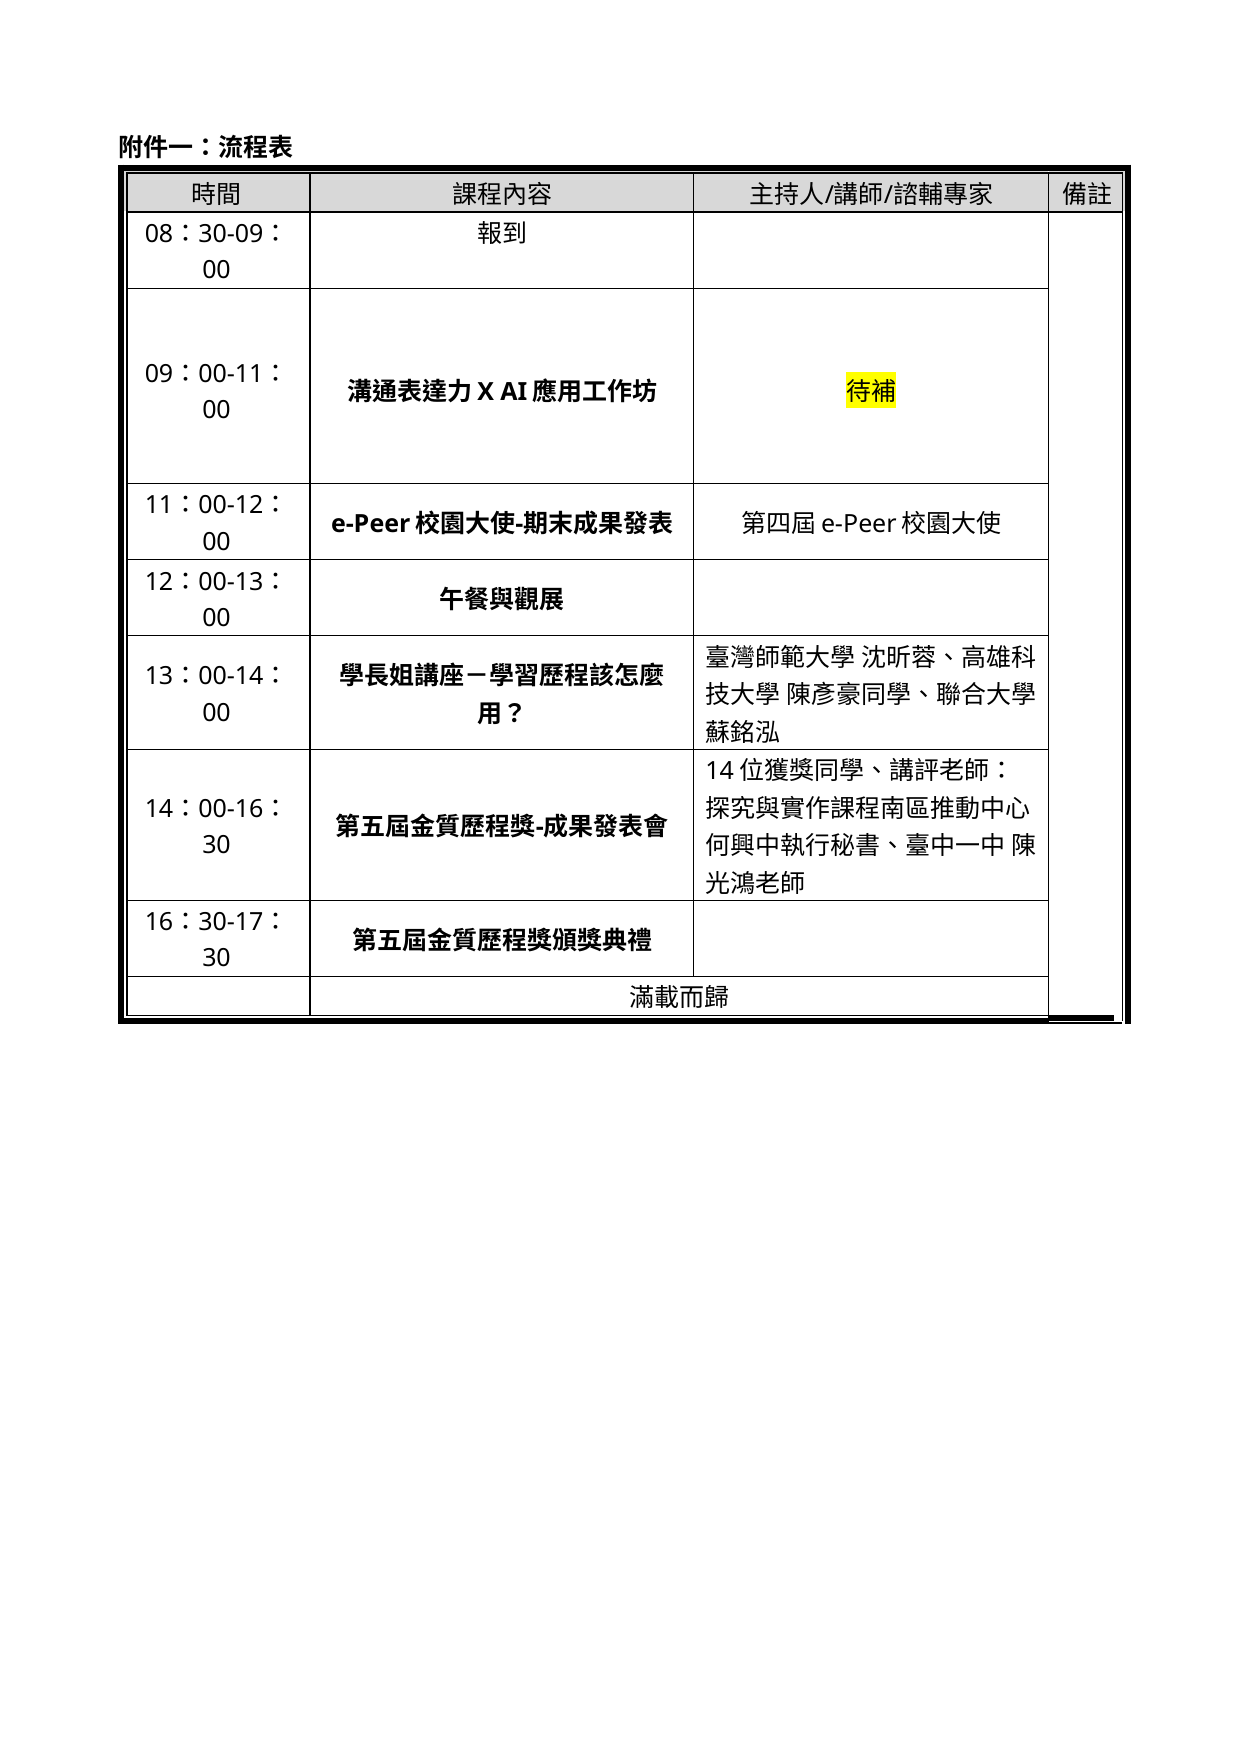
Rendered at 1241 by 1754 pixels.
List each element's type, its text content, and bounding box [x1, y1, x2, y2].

table_cell 11：00-12：00 [128, 484, 309, 559]
table_header 備註 [1049, 174, 1122, 211]
table_header 課程內容 [311, 174, 693, 211]
table_cell 報到 [311, 213, 693, 287]
table_cell 12：00-13：00 [128, 560, 309, 635]
table_cell 午餐與觀展 [311, 560, 693, 635]
table_cell e-Peer校園大使-期末成果發表 [311, 484, 693, 559]
table_cell [1049, 213, 1122, 1014]
table_cell 13：00-14：00 [128, 636, 309, 749]
table_cell 溝通表達力X AI應用工作坊 [311, 289, 693, 483]
table_cell [694, 213, 1048, 287]
table_cell [128, 977, 309, 1014]
table_cell 第五屆金質歷程獎-成果發表會 [311, 750, 693, 900]
text 附件一：流程表 [118, 127, 1122, 164]
table_header 主持人/講師/諮輔專家 [694, 174, 1048, 211]
table_cell 16：30-17：30 [128, 901, 309, 976]
table_cell 09：00-11：00 [128, 289, 309, 483]
table_cell 14：00-16：30 [128, 750, 309, 900]
table_cell 待補 [694, 289, 1048, 483]
table_cell 08：30-09：00 [128, 213, 309, 287]
table_cell 第四屆e-Peer校園大使 [694, 484, 1048, 559]
table_cell 滿載而歸 [311, 977, 1048, 1014]
table_header 時間 [128, 174, 309, 211]
table_cell 14位獲獎同學、講評老師：探究與實作課程南區推動中心 何興中執行秘書、臺中一中 陳光鴻老師 [694, 750, 1048, 900]
table_cell [694, 901, 1048, 976]
table_cell [694, 560, 1048, 635]
table_cell 臺灣師範大學 沈昕蓉、高雄科技大學 陳彥豪同學、聯合大學 蘇銘泓 [694, 636, 1048, 749]
table_cell 第五屆金質歷程獎頒獎典禮 [311, 901, 693, 976]
table_cell 學長姐講座－學習歷程該怎麼用？ [311, 636, 693, 749]
